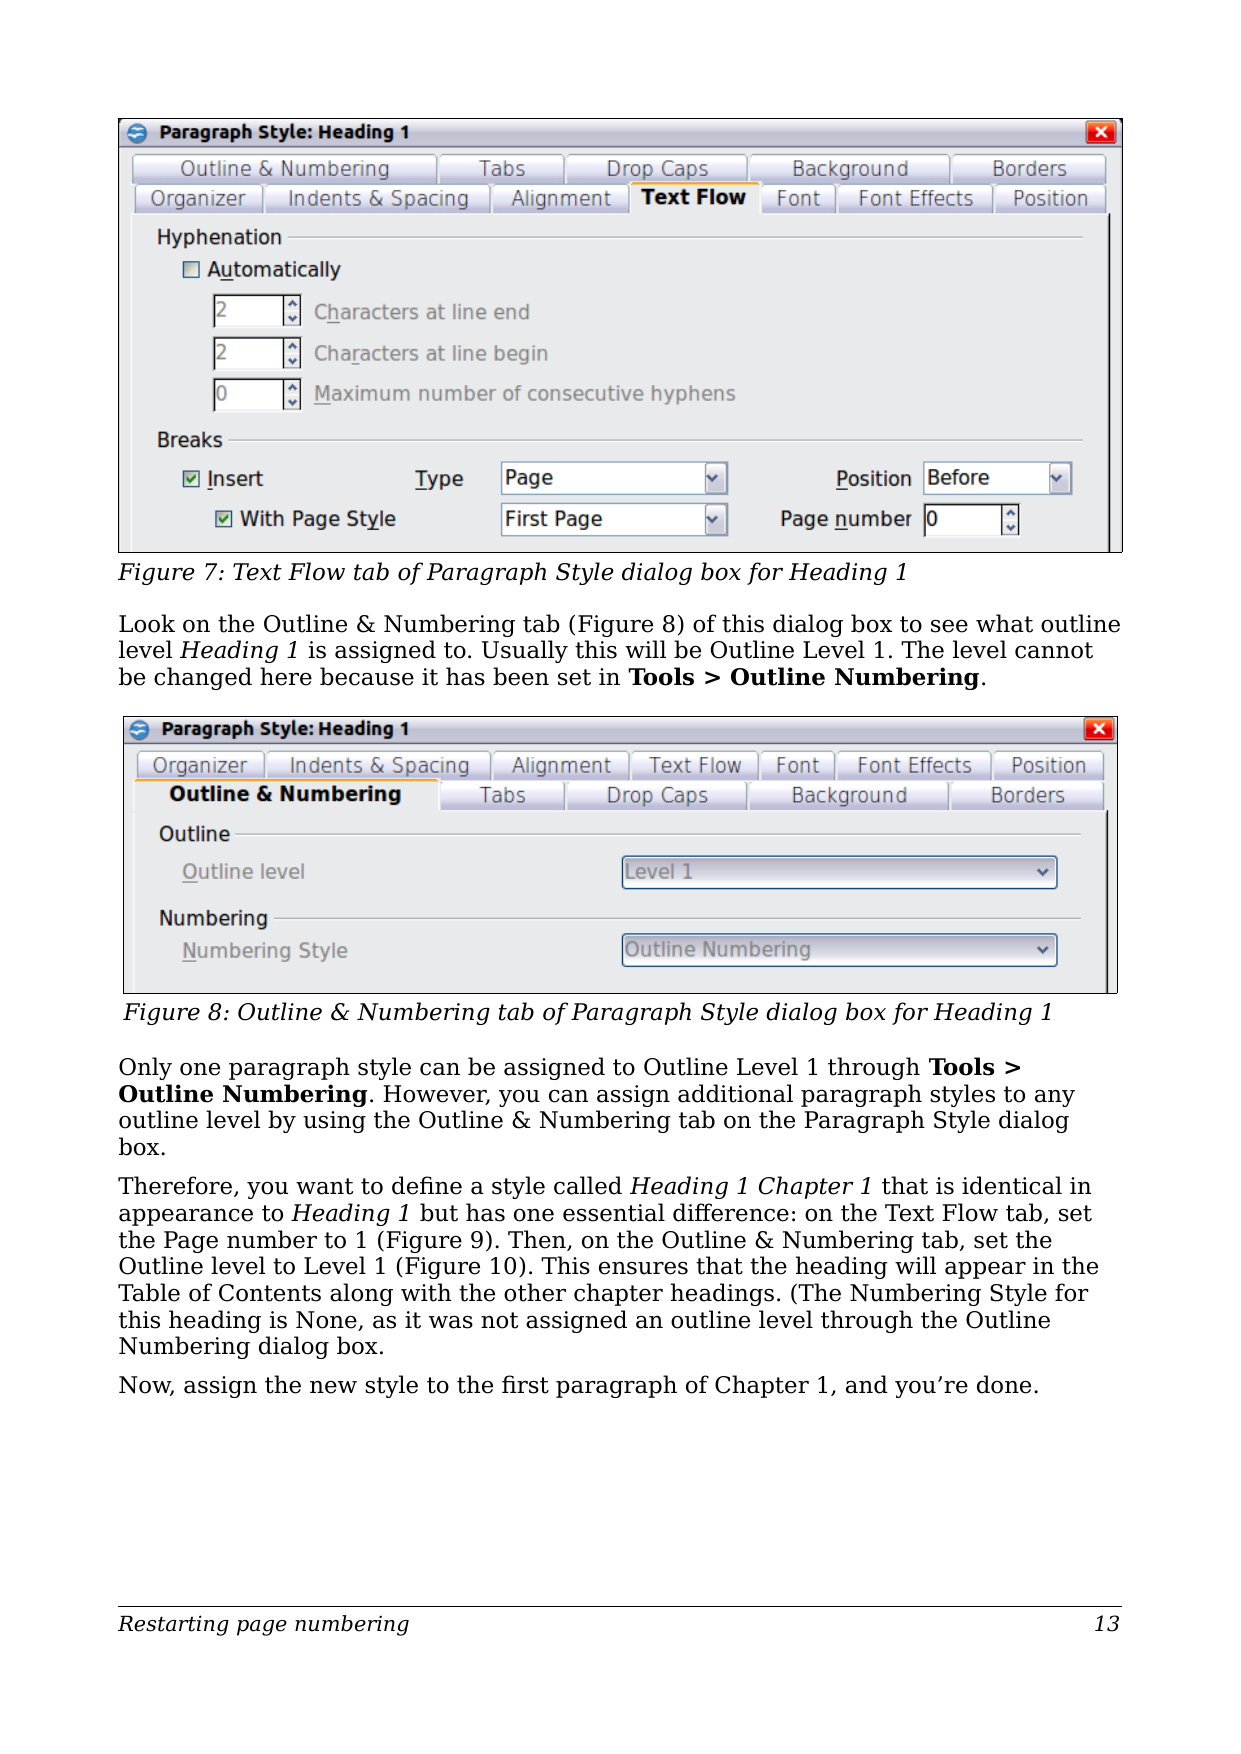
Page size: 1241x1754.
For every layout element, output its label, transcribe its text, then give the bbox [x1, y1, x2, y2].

text Only one paragraph style can be assigned to Outline Level 1 through Tools > Outline Numbering. However, you can assign additional paragraph styles to any outline level by using the Outline & Numbering tab on the Paragraph Style dialog box. [118, 1054, 1122, 1161]
text Figure 7: Text Flow tab of Paragraph Style dialog box for Heading 1 [118, 559, 1122, 585]
text Figure 8: Outline & Numbering tab of Paragraph Style dialog box for Heading 1 [123, 999, 1117, 1026]
picture [124, 717, 1117, 993]
text Therefore, you want to define a style called Heading 1 Chapter 1 that is identical in appearance to Heading 1 but has one essential difference: on the Text Flow tab, set the Page number to 1 (Figure 9). Then, on the Outline & Numbering tab, set the Outline level to Level 1 (Figure 10). This ensures that the heading will appear in the Table of Contents along with the other chapter headings. (The Numbering Style for this heading is None, as it was not assigned an outline level through the Outline Numbering dialog box. [118, 1173, 1122, 1360]
text Look on the Outline & Numbering tab (Figure 8) of this dialog box to see what outline level Heading 1 is assigned to. Usually this will be Outline Level 1. The level cannot be changed here because it has been set in Tools > Outline Numbering. [118, 611, 1122, 691]
picture [119, 119, 1122, 552]
text Now, assign the new style to the first paragraph of Chapter 1, and you’re done. [118, 1373, 1122, 1399]
